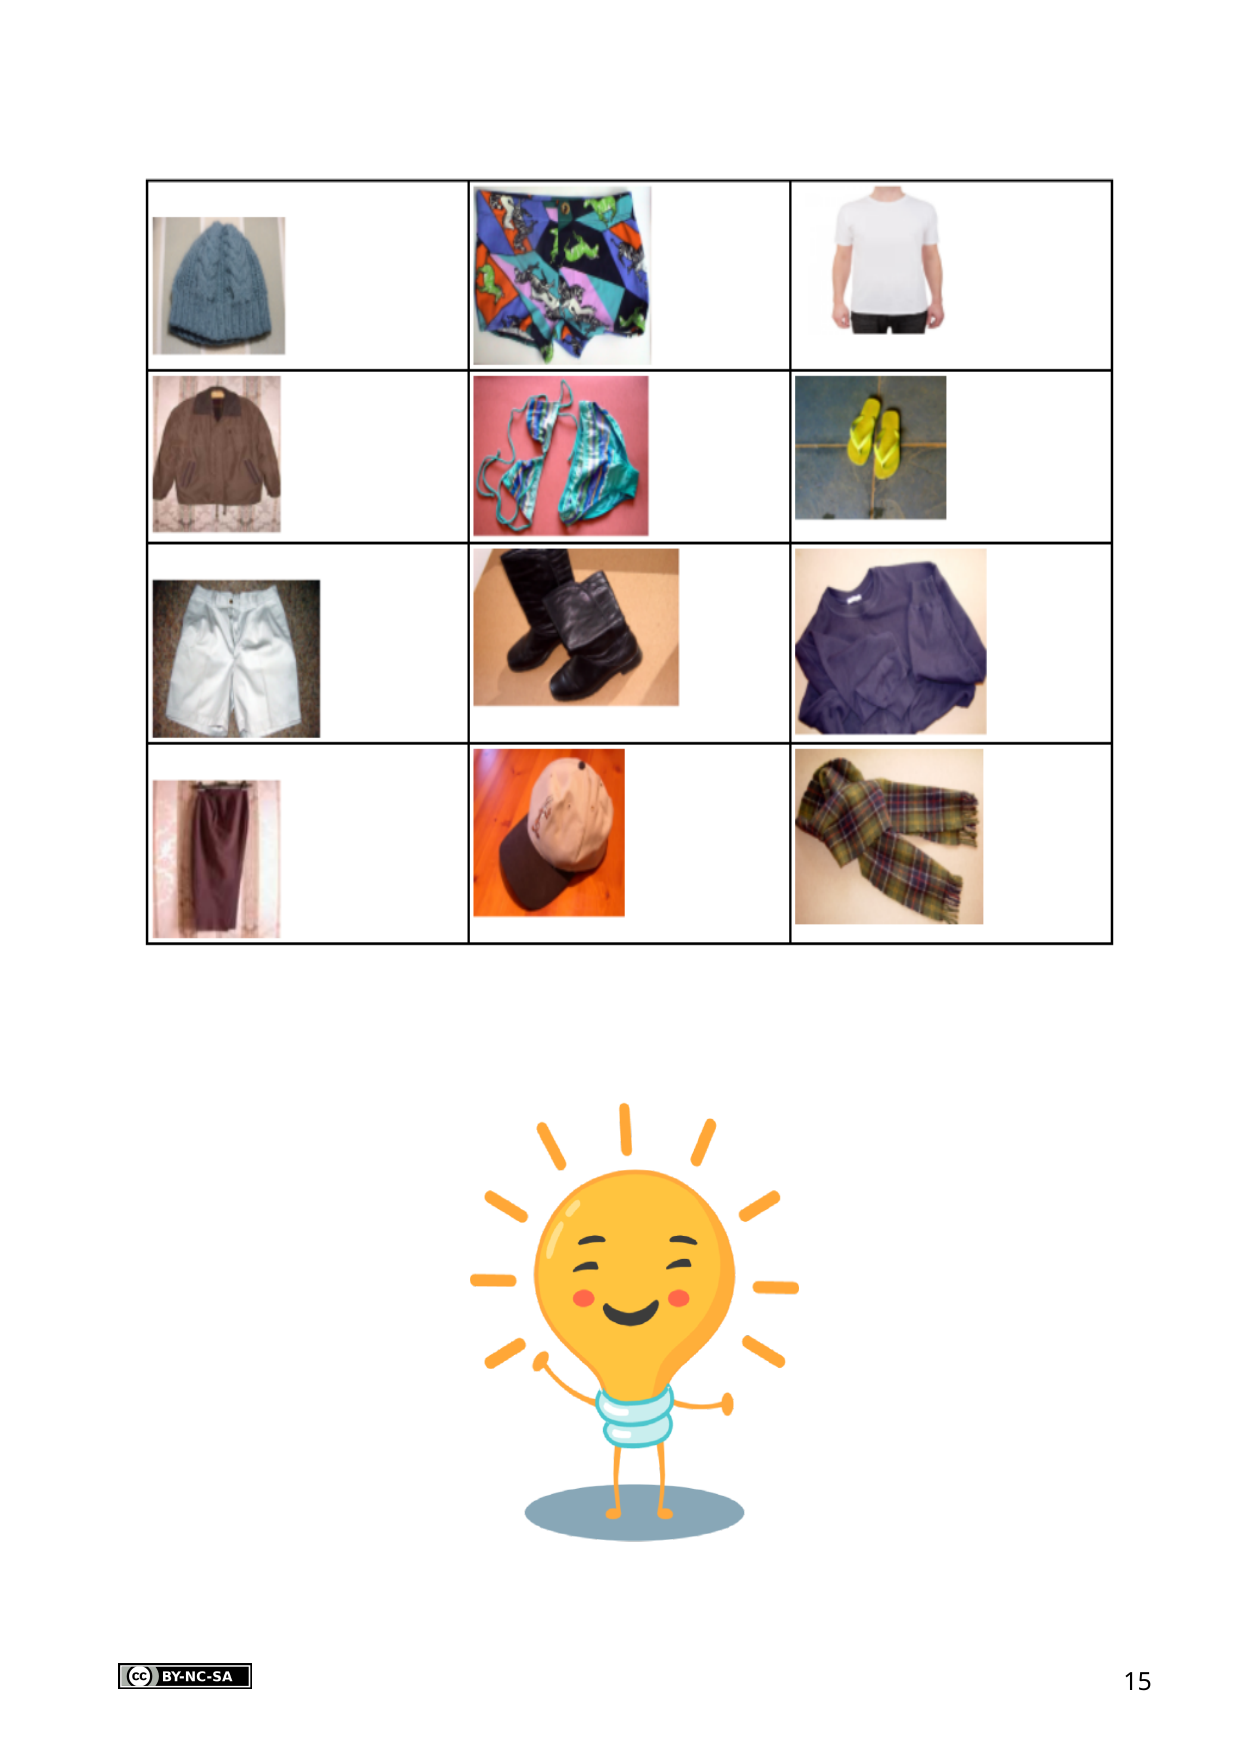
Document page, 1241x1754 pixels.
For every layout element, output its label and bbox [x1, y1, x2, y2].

picture [115, 104, 1136, 984]
picture [118, 1663, 536, 1698]
picture [441, 1102, 828, 1542]
